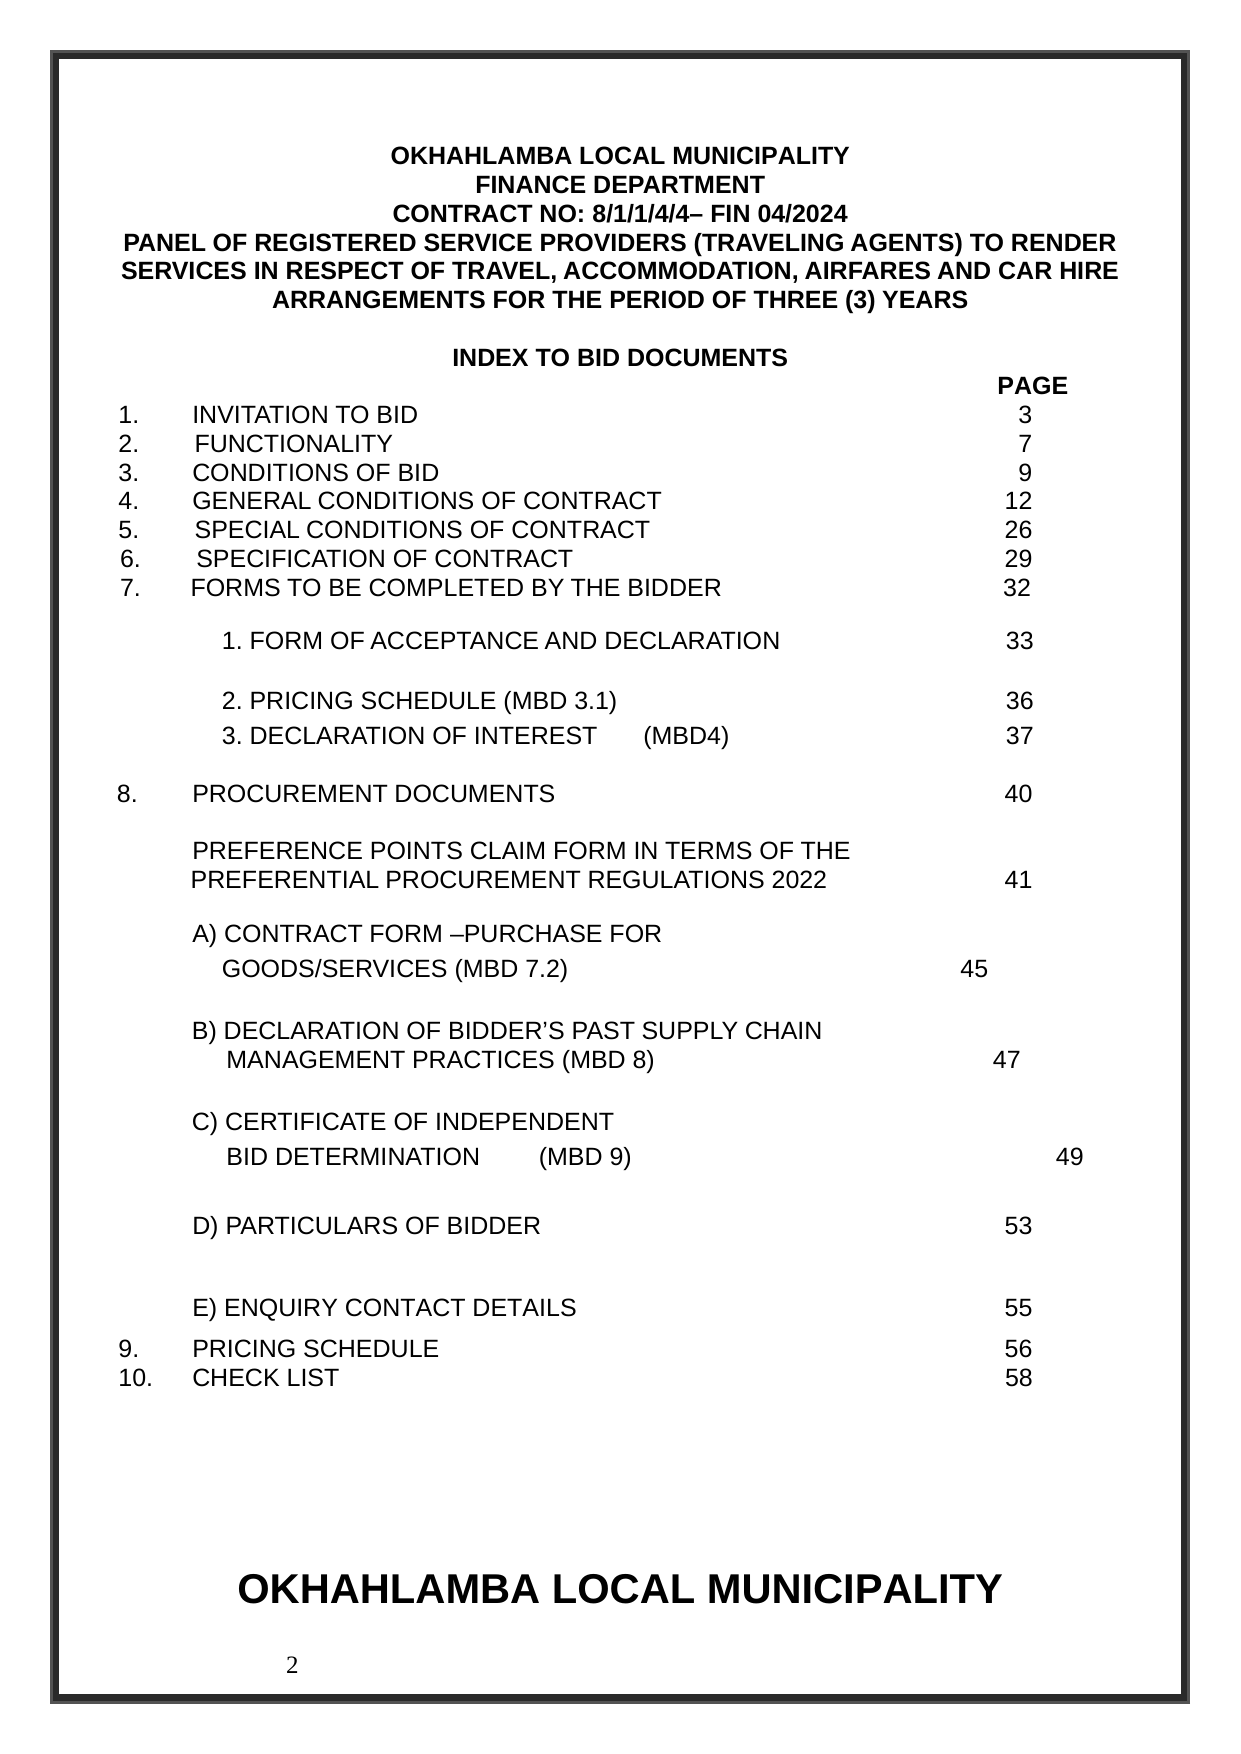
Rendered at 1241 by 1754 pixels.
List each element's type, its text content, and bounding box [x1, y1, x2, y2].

text OKHAHLAMBA LOCAL MUNICIPALITY [118, 141, 1122, 170]
text MANAGEMENT PRACTICES (MBD 8) 47 [192, 1045, 1122, 1073]
text d) PARTICULARS OF BIDDER 53 [192, 1211, 1122, 1268]
text GOODS/SERVICES (MBD 7.2) 45 [222, 954, 1122, 982]
text PANEL OF REGISTERED SERVICE PROVIDERS (TRAVELING AGENTS) TO RENDER SERVICES IN RESPECT OF TRAVEL, ACCOMMODATION, AIRFARES AND CAR HIRE ARRANGEMENTS FOR THE PERIOD OF THREE (3) YEARS [118, 227, 1122, 314]
text b) DECLARATION OF BIDDER’S PAST SUPPLY CHAIN [192, 1016, 1122, 1045]
text 2. FUNCTIONALITY 7 [118, 429, 1122, 457]
text 9. PRICING SCHEDULE 56 [118, 1334, 1122, 1363]
text e) ENQUIRY CONTACT DETAILS 55 [192, 1293, 1122, 1322]
text CONTRACT NO: 8/1/1/4/4– FIN 04/2024 [118, 199, 1122, 227]
text PREFERENTIAL PROCUREMENT REGULATIONS 2022 41 [190, 865, 1122, 894]
text INDEX TO BID DOCUMENTS [118, 342, 1122, 371]
text 8. PROCUREMENT DOCUMENTS 40 [117, 779, 1122, 807]
text 1. FORM OF ACCEPTANCE AND DECLARATION 33 [193, 626, 1122, 655]
text 1. INVITATION TO BID 3 [118, 400, 1122, 429]
text 4. GENERAL CONDITIONS OF CONTRACT 12 [118, 486, 1122, 515]
text BID DETERMINATION (MBD 9) 49 [192, 1142, 1122, 1171]
text PREFERENCE POINTS CLAIM FORM IN TERMS OF THE [190, 836, 1122, 865]
text FINANCE DEPARTMENT [118, 170, 1122, 199]
text 6. SPECIFICATION OF CONTRACT 29 [118, 544, 1122, 572]
text PAGE [118, 371, 1093, 400]
text 2. PRICING SCHEDULE (MBD 3.1) 36 [193, 686, 1122, 715]
text 3. CONDITIONS OF BID 9 [118, 457, 1122, 486]
text c) CERTIFICATE OF INDEPENDENT [192, 1107, 1122, 1136]
text a) CONTRACT FORM –PURCHASE FOR [192, 919, 1122, 947]
text 7. FORMS TO BE COMPLETED BY THE BIDDER 32 [117, 572, 1122, 601]
text 5. SPECIAL CONDITIONS OF CONTRACT 26 [118, 515, 1122, 544]
text 10. CHECK LIST 58 [118, 1363, 1122, 1392]
text OKHAHLAMBA LOCAL MUNICIPALITY [118, 1564, 1122, 1612]
text 3. DECLARATION OF INTEREST (MBD4) 37 [193, 721, 1122, 750]
